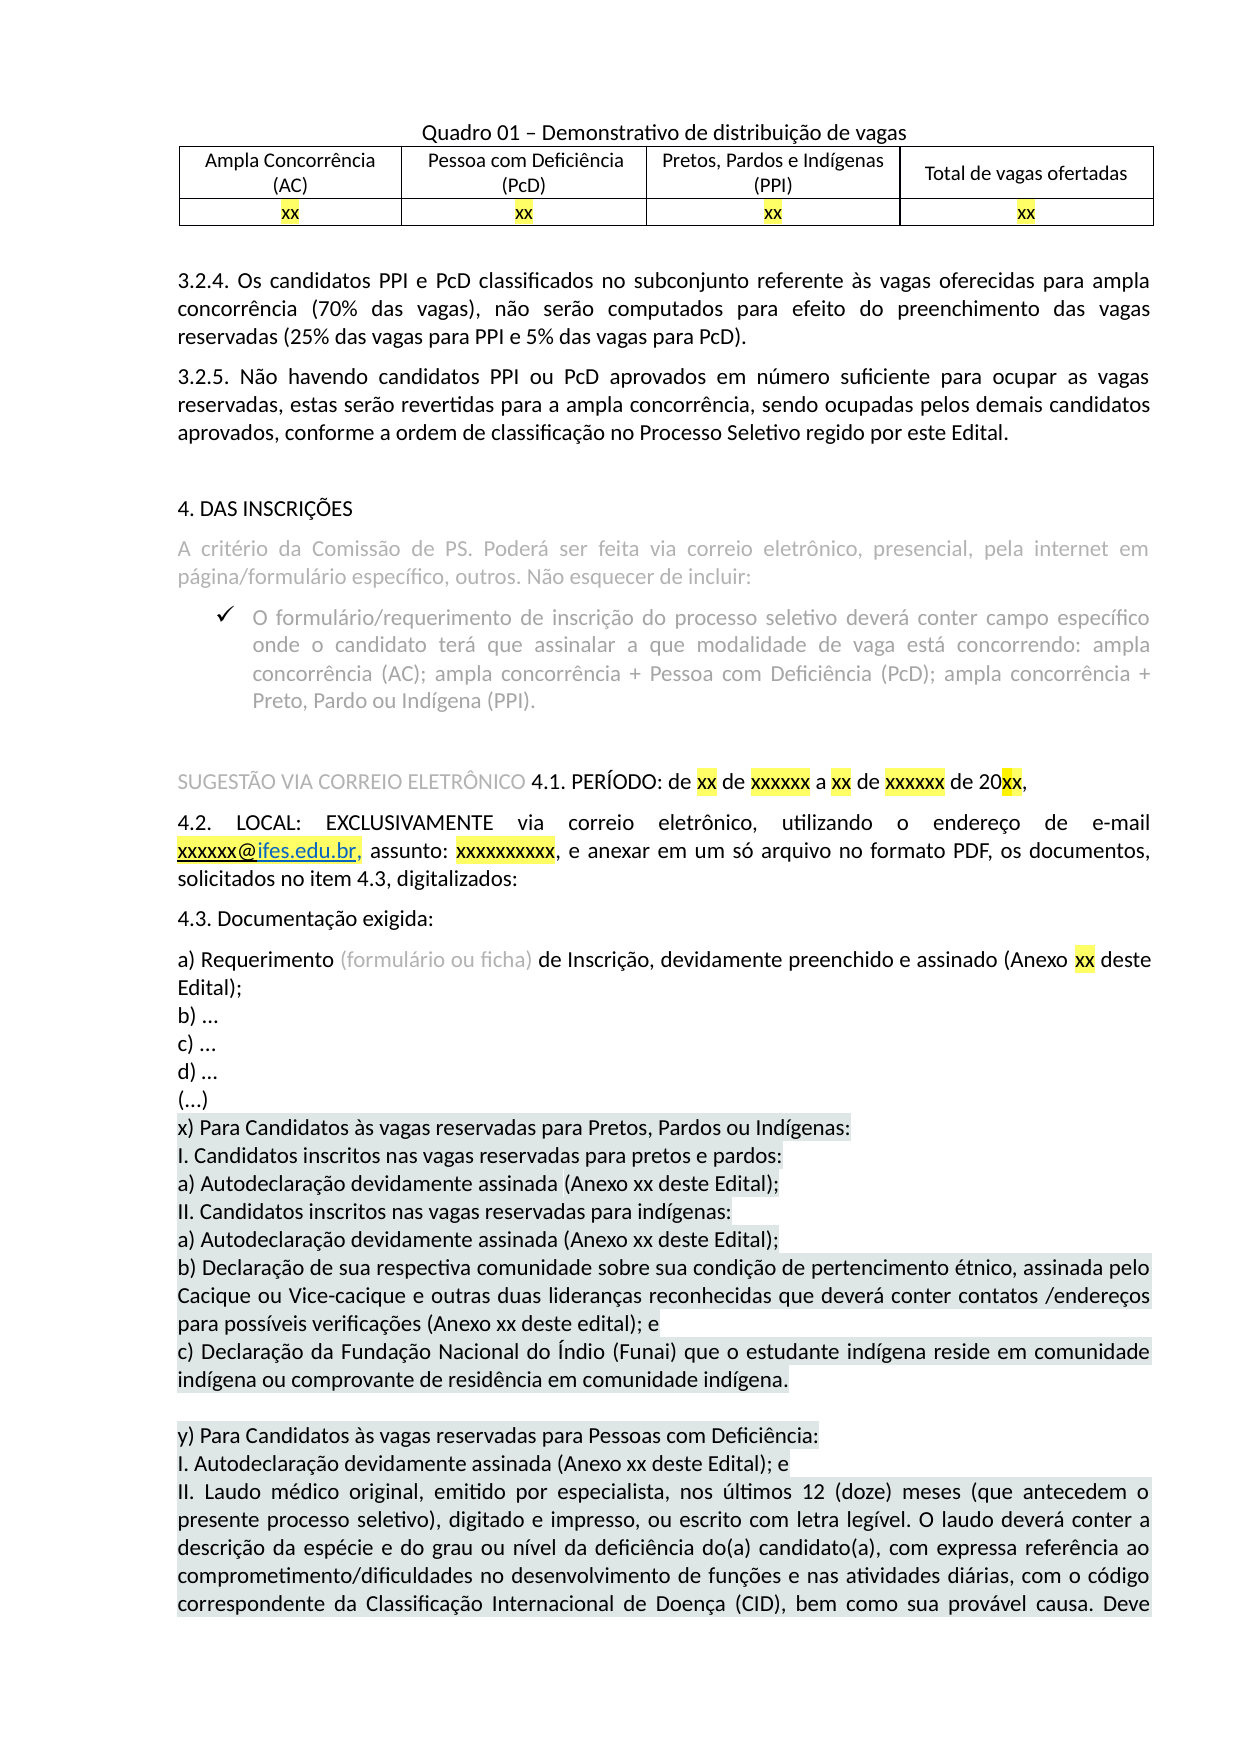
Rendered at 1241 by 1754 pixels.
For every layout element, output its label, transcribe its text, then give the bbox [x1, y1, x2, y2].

text Quadro 01 – Demonstrativo de distribuição de vagas [177, 118, 1152, 146]
text 4.3. Documentação exigida: [177, 904, 1152, 932]
text II. Candidatos inscritos nas vagas reservadas para indígenas: [177, 1197, 1152, 1225]
text I. Autodeclaração devidamente assinada (Anexo xx deste Edital); e [177, 1449, 1152, 1477]
text a) Autodeclaração devidamente assinada (Anexo xx deste Edital); [177, 1169, 1152, 1197]
text a) Requerimento (formulário ou ficha) de Inscrição, devidamente preenchido e assinado (Anexo xx deste Edital); [177, 945, 1152, 1001]
text I. Candidatos inscritos nas vagas reservadas para pretos e pardos: [177, 1141, 1152, 1169]
text 4.2. LOCAL: EXCLUSIVAMENTE via correio eletrônico, utilizando o endereço de e-mail xxxxxx@ifes.edu.br, assunto: xxxxxxxxxx, e anexar em um só arquivo no formato PDF, os documentos, solicitados no item 4.3, digitalizados: [177, 808, 1152, 892]
table_header Pessoa com Deficiência (PcD) [402, 147, 646, 198]
text b) Declaração de sua respectiva comunidade sobre sua condição de pertencimento étnico, assinada pelo Cacique ou Vice-cacique e outras duas lideranças reconhecidas que deverá conter contatos /endereços para possíveis verificações (Anexo xx deste edital); e [177, 1253, 1152, 1337]
text (...) [177, 1085, 1152, 1113]
table_header Pretos, Pardos e Indígenas (PPI) [647, 147, 899, 198]
text a) Autodeclaração devidamente assinada (Anexo xx deste Edital); [177, 1225, 1152, 1253]
text 3.2.5. Não havendo candidatos PPI ou PcD aprovados em número suficiente para ocupar as vagas reservadas, estas serão revertidas para a ampla concorrência, sendo ocupadas pelos demais candidatos aprovados, conforme a ordem de classificação no Processo Seletivo regido por este Edital. [177, 362, 1152, 446]
text x) Para Candidatos às vagas reservadas para Pretos, Pardos ou Indígenas: [177, 1113, 1152, 1141]
table_header Total de vagas ofertadas [901, 147, 1153, 198]
table_header Ampla Concorrência (AC) [180, 147, 401, 198]
list O formulário/requerimento de inscrição do processo seletivo deverá conter campo específico onde o candidato terá que assinalar a que modalidade de vaga está concorrendo: ampla concorrência (AC); ampla concorrência + Pessoa com Deficiência (PcD); ampla concorrência + Preto, Pardo ou Indígena (PPI). [215, 603, 1152, 715]
text c) Declaração da Fundação Nacional do Índio (Funai) que o estudante indígena reside em comunidade indígena ou comprovante de residência em comunidade indígena. [177, 1337, 1152, 1393]
table_cell xx [647, 199, 899, 224]
text d) … [177, 1057, 1152, 1085]
text 3.2.4. Os candidatos PPI e PcD classificados no subconjunto referente às vagas oferecidas para ampla concorrência (70% das vagas), não serão computados para efeito do preenchimento das vagas reservadas (25% das vagas para PPI e 5% das vagas para PcD). [177, 266, 1152, 350]
table_cell xx [180, 199, 401, 224]
text II. Laudo médico original, emitido por especialista, nos últimos 12 (doze) meses (que antecedem o presente processo seletivo), digitado e impresso, ou escrito com letra legível. O laudo deverá conter a descrição da espécie e do grau ou nível da deficiência do(a) candidato(a), com expressa referência ao comprometimento/dificuldades no desenvolvimento de funções e nas atividades diárias, com o código correspondente da Classificação Internacional de Doença (CID), bem como sua provável causa. Deve [177, 1477, 1152, 1617]
text c) ... [177, 1029, 1152, 1057]
table_cell xx [402, 199, 646, 224]
text b) ... [177, 1001, 1152, 1029]
text A critério da Comissão de PS. Poderá ser feita via correio eletrônico, presencial, pela internet em página/formulário específico, outros. Não esquecer de incluir: [177, 534, 1152, 590]
text SUGESTÃO VIA CORREIO ELETRÔNICO 4.1. PERÍODO: de xx de xxxxxx a xx de xxxxxx de 20xx, [177, 767, 1152, 796]
text y) Para Candidatos às vagas reservadas para Pessoas com Deficiência: [177, 1421, 1152, 1449]
table_cell xx [901, 199, 1153, 224]
text 4. DAS INSCRIÇÕES [177, 494, 1152, 522]
